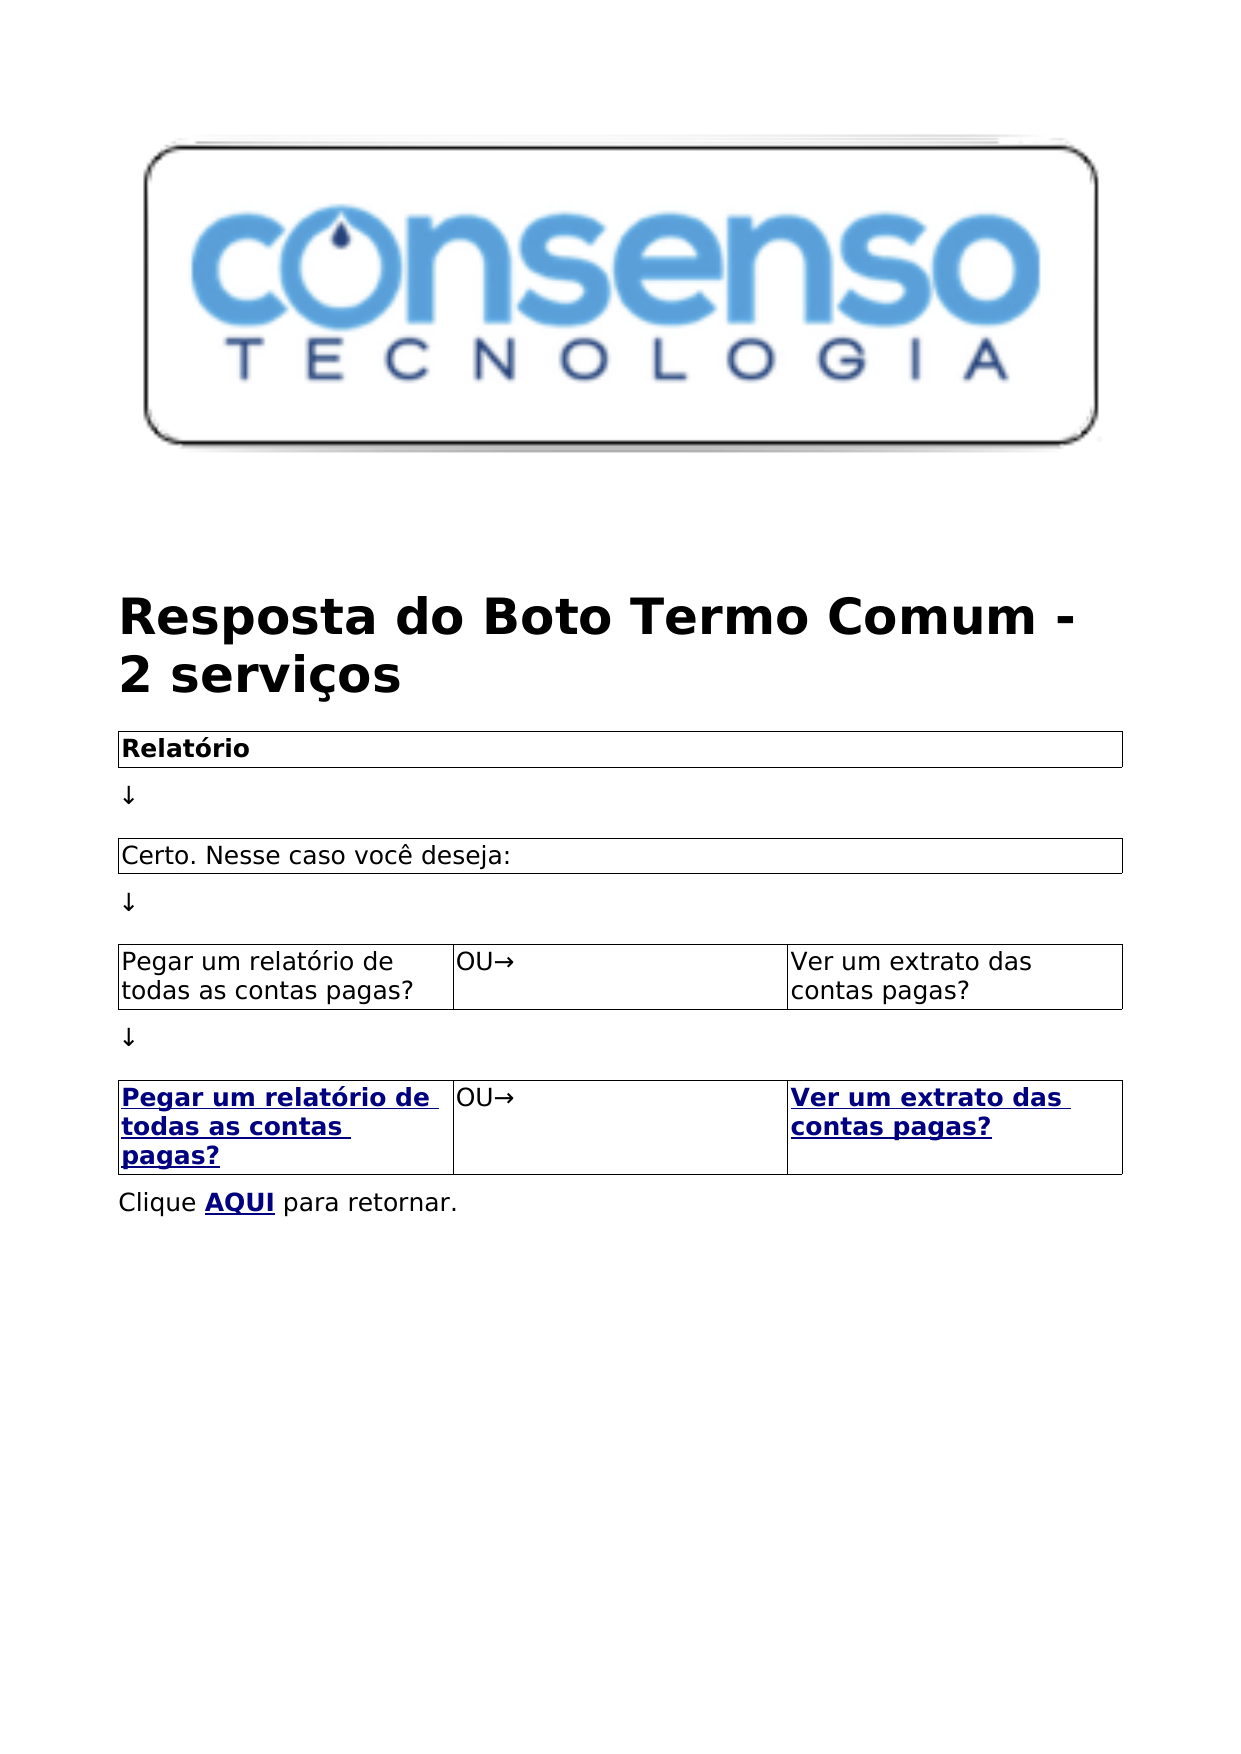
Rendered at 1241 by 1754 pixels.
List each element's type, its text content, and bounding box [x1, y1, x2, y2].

table_header Pegar um relatório de todas as contas pagas? [119, 945, 453, 1009]
table_header Ver um extrato das contas pagas? [788, 1081, 1122, 1173]
text ↓ [118, 1023, 1122, 1053]
picture [118, 130, 1123, 480]
text ↓ [118, 888, 1122, 917]
table_header OU→ [454, 1081, 787, 1173]
table_header Relatório [119, 732, 1122, 767]
table_header Ver um extrato das contas pagas? [788, 945, 1122, 1009]
table_header Certo. Nesse caso você deseja: [119, 839, 1122, 873]
text ↓ [118, 781, 1122, 811]
text Clique AQUI para retornar. [118, 1188, 1122, 1217]
table_header Pegar um relatório de todas as contas pagas? [119, 1081, 453, 1173]
table_header OU→ [454, 945, 787, 1009]
subtitle Resposta do Boto Termo Comum - 2 serviços [118, 588, 1122, 704]
